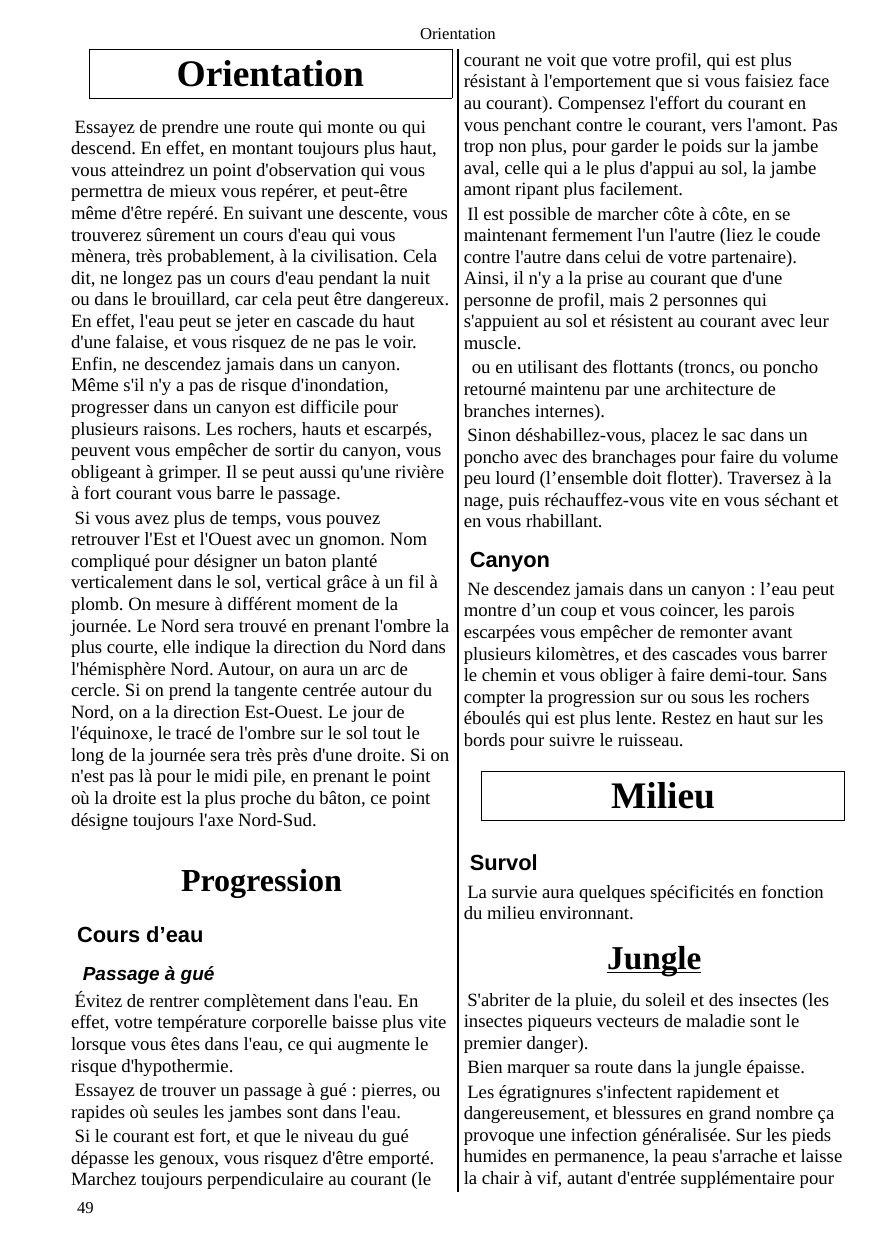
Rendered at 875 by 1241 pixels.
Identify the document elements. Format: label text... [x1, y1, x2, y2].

text courant ne voit que votre profil, qui est plus résistant à l'emportement que si vous faisiez face au courant). Compensez l'effort du courant en vous penchant contre le courant, vers l'amont. Pas trop non plus, pour garder le poids sur la jambe aval, celle qui a le plus d'appui au sol, la jambe amont ripant plus facilement. [463, 49, 844, 200]
text Sinon déshabillez-vous, placez le sac dans un poncho avec des branchages pour faire du volume peu lourd (l’ensemble doit flotter). Traversez à la nage, puis réchauffez-vous vite en vous séchant et en vous rhabillant. [463, 424, 844, 532]
subtitle Survol [469, 849, 844, 875]
text Il est possible de marcher côte à côte, en se maintenant fermement l'un l'autre (liez le coude contre l'autre dans celui de votre partenaire). Ainsi, il n'y a la prise au courant que d'une personne de profil, mais 2 personnes qui s'appuient au sol et résistent au courant avec leur muscle. [463, 203, 844, 353]
text Essayez de trouver un passage à gué : pierres, ou rapides où seules les jambes sont dans l'eau. [71, 1079, 452, 1122]
subtitle Passage à gué [83, 962, 452, 984]
text ou en utilisant des flottants (troncs, ou poncho retourné maintenu par une architecture de branches internes). [463, 356, 844, 421]
text Évitez de rentrer complètement dans l'eau. En effet, votre température corporelle baisse plus vite lorsque vous êtes dans l'eau, ce qui augmente le risque d'hypothermie. [71, 990, 452, 1076]
text Les égratignures s'infectent rapidement et dangereusement, et blessures en grand nombre ça provoque une infection généralisée. Sur les pieds humides en permanence, la peau s'arrache et laisse la chair à vif, autant d'entrée supplémentaire pour [463, 1081, 844, 1188]
subtitle Orientation [90, 50, 452, 98]
subtitle Cours d’eau [77, 922, 452, 947]
text Bien marquer sa route dans la jungle épaisse. [463, 1056, 844, 1078]
subtitle Jungle [463, 938, 844, 977]
text Si le courant est fort, et que le niveau du gué dépasse les genoux, vous risquez d'être emporté. Marchez toujours perpendiculaire au courant (le [71, 1125, 452, 1190]
text Essayez de prendre une route qui monte ou qui descend. En effet, en montant toujours plus haut, vous atteindrez un point d'observation qui vous permettra de mieux vous repérer, et peut-être même d'être repéré. En suivant une descente, vous trouverez sûrement un cours d'eau qui vous mènera, très probablement, à la civilisation. Cela dit, ne longez pas un cours d'eau pendant la nuit ou dans le brouillard, car cela peut être dangereux. En effet, l'eau peut se jeter en cascade du haut d'une falaise, et vous risquez de ne pas le voir. Enfin, ne descendez jamais dans un canyon. Même s'il n'y a pas de risque d'inondation, progresser dans un canyon est difficile pour plusieurs raisons. Les rochers, hauts et escarpés, peuvent vous empêcher de sortir du canyon, vous obligeant à grimper. Il se peut aussi qu'une rivière à fort courant vous barre le passage. [71, 116, 452, 504]
subtitle Progression [71, 862, 452, 899]
subtitle Canyon [469, 547, 844, 572]
text La survie aura quelques spécificités en fonction du milieu environnant. [463, 881, 844, 924]
text Ne descendez jamais dans un canyon : l’eau peut montre d’un coup et vous coincer, les parois escarpées vous empêcher de remonter avant plusieurs kilomètres, et des cascades vous barrer le chemin et vous obliger à faire demi-tour. Sans compter la progression sur ou sous les rochers éboulés qui est plus lente. Restez en haut sur les bords pour suivre le ruisseau. [463, 578, 844, 750]
text Si vous avez plus de temps, vous pouvez retrouver l'Est et l'Ouest avec un gnomon. Nom compliqué pour désigner un baton planté verticalement dans le sol, vertical grâce à un fil à plomb. On mesure à différent moment de la journée. Le Nord sera trouvé en prenant l'ombre la plus courte, elle indique la direction du Nord dans l'hémisphère Nord. Autour, on aura un arc de cercle. Si on prend la tangente centrée autour du Nord, on a la direction Est-Ouest. Le jour de l'équinoxe, le tracé de l'ombre sur le sol tout le long de la journée sera très près d'une droite. Si on n'est pas là pour le midi pile, en prenant le point où la droite est la plus proche du bâton, ce point désigne toujours l'axe Nord-Sud. [71, 507, 452, 830]
text S'abriter de la pluie, du soleil et des insectes (les insectes piqueurs vecteurs de maladie sont le premier danger). [463, 988, 844, 1053]
subtitle Milieu [482, 772, 844, 820]
